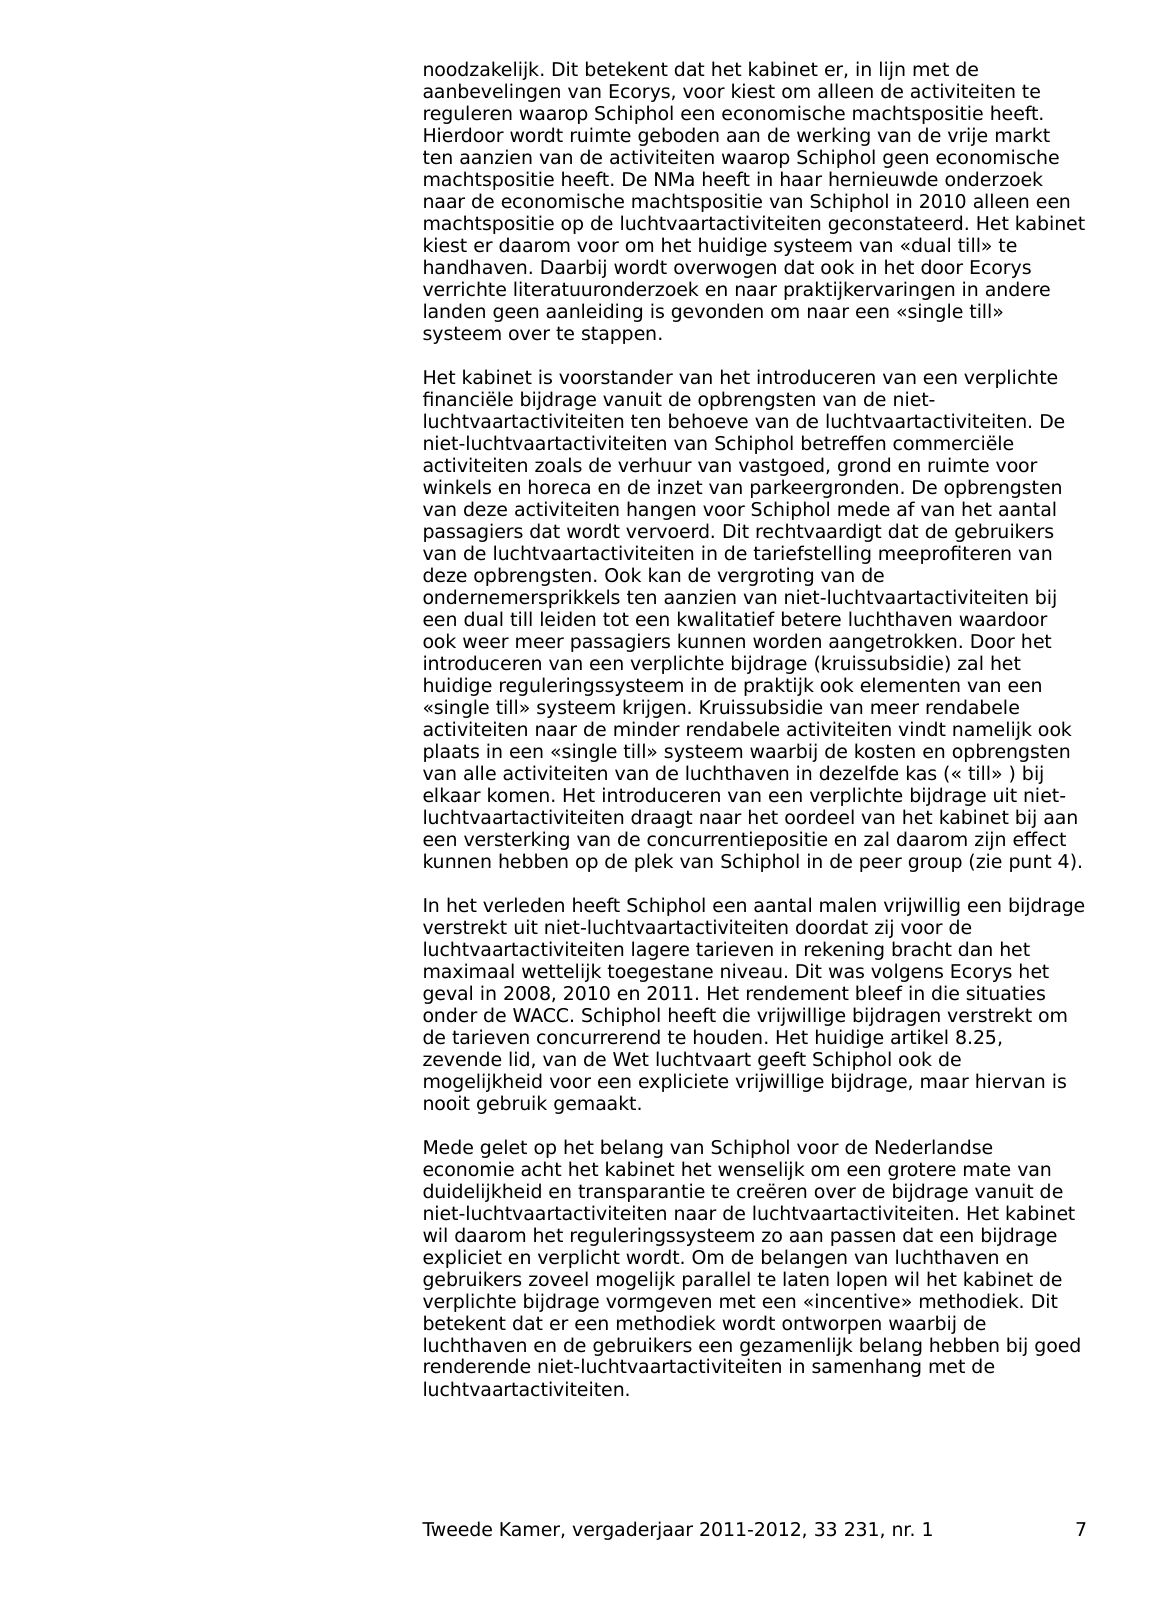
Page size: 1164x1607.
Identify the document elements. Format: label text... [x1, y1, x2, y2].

text Mede gelet op het belang van Schiphol voor de Nederlandse economie acht het kabinet het wenselijk om een grotere mate van duidelijkheid en transparantie te creëren over de bijdrage vanuit de niet-luchtvaartactiviteiten naar de luchtvaartactiviteiten. Het kabinet wil daarom het reguleringssysteem zo aan passen dat een bijdrage expliciet en verplicht wordt. Om de belangen van luchthaven en gebruikers zoveel mogelijk parallel te laten lopen wil het kabinet de verplichte bijdrage vormgeven met een «incentive» methodiek. Dit betekent dat er een methodiek wordt ontworpen waarbij de luchthaven en de gebruikers een gezamenlijk belang hebben bij goed renderende niet-luchtvaartactiviteiten in samenhang met de luchtvaartactiviteiten. [422, 1137, 1087, 1400]
text Het kabinet is voorstander van het introduceren van een verplichte financiële bijdrage vanuit de opbrengsten van de niet-luchtvaartactiviteiten ten behoeve van de luchtvaartactiviteiten. De niet-luchtvaartactiviteiten van Schiphol betreffen commerciële activiteiten zoals de verhuur van vastgoed, grond en ruimte voor winkels en horeca en de inzet van parkeergronden. De opbrengsten van deze activiteiten hangen voor Schiphol mede af van het aantal passagiers dat wordt vervoerd. Dit rechtvaardigt dat de gebruikers van de luchtvaartactiviteiten in de tariefstelling meeprofiteren van deze opbrengsten. Ook kan de vergroting van de ondernemersprikkels ten aanzien van niet-luchtvaartactiviteiten bij een dual till leiden tot een kwalitatief betere luchthaven waardoor ook weer meer passagiers kunnen worden aangetrokken. Door het introduceren van een verplichte bijdrage (kruissubsidie) zal het huidige reguleringssysteem in de praktijk ook elementen van een «single till» systeem krijgen. Kruissubsidie van meer rendabele activiteiten naar de minder rendabele activiteiten vindt namelijk ook plaats in een «single till» systeem waarbij de kosten en opbrengsten van alle activiteiten van de luchthaven in dezelfde kas (« till» ) bij elkaar komen. Het introduceren van een verplichte bijdrage uit niet-luchtvaartactiviteiten draagt naar het oordeel van het kabinet bij aan een versterking van de concurrentiepositie en zal daarom zijn effect kunnen hebben op de plek van Schiphol in de peer group (zie punt 4). [422, 367, 1087, 872]
text In het verleden heeft Schiphol een aantal malen vrijwillig een bijdrage verstrekt uit niet-luchtvaartactiviteiten doordat zij voor de luchtvaartactiviteiten lagere tarieven in rekening bracht dan het maximaal wettelijk toegestane niveau. Dit was volgens Ecorys het geval in 2008, 2010 en 2011. Het rendement bleef in die situaties onder de WACC. Schiphol heeft die vrijwillige bijdragen verstrekt om de tarieven concurrerend te houden. Het huidige artikel 8.25, zevende lid, van de Wet luchtvaart geeft Schiphol ook de mogelijkheid voor een expliciete vrijwillige bijdrage, maar hiervan is nooit gebruik gemaakt. [422, 895, 1087, 1114]
text noodzakelijk. Dit betekent dat het kabinet er, in lijn met de aanbevelingen van Ecorys, voor kiest om alleen de activiteiten te reguleren waarop Schiphol een economische machtspositie heeft. Hierdoor wordt ruimte geboden aan de werking van de vrije markt ten aanzien van de activiteiten waarop Schiphol geen economische machtspositie heeft. De NMa heeft in haar hernieuwde onderzoek naar de economische machtspositie van Schiphol in 2010 alleen een machtspositie op de luchtvaartactiviteiten geconstateerd. Het kabinet kiest er daarom voor om het huidige systeem van «dual till» te handhaven. Daarbij wordt overwogen dat ook in het door Ecorys verrichte literatuuronderzoek en naar praktijkervaringen in andere landen geen aanleiding is gevonden om naar een «single till» systeem over te stappen. [422, 59, 1087, 345]
